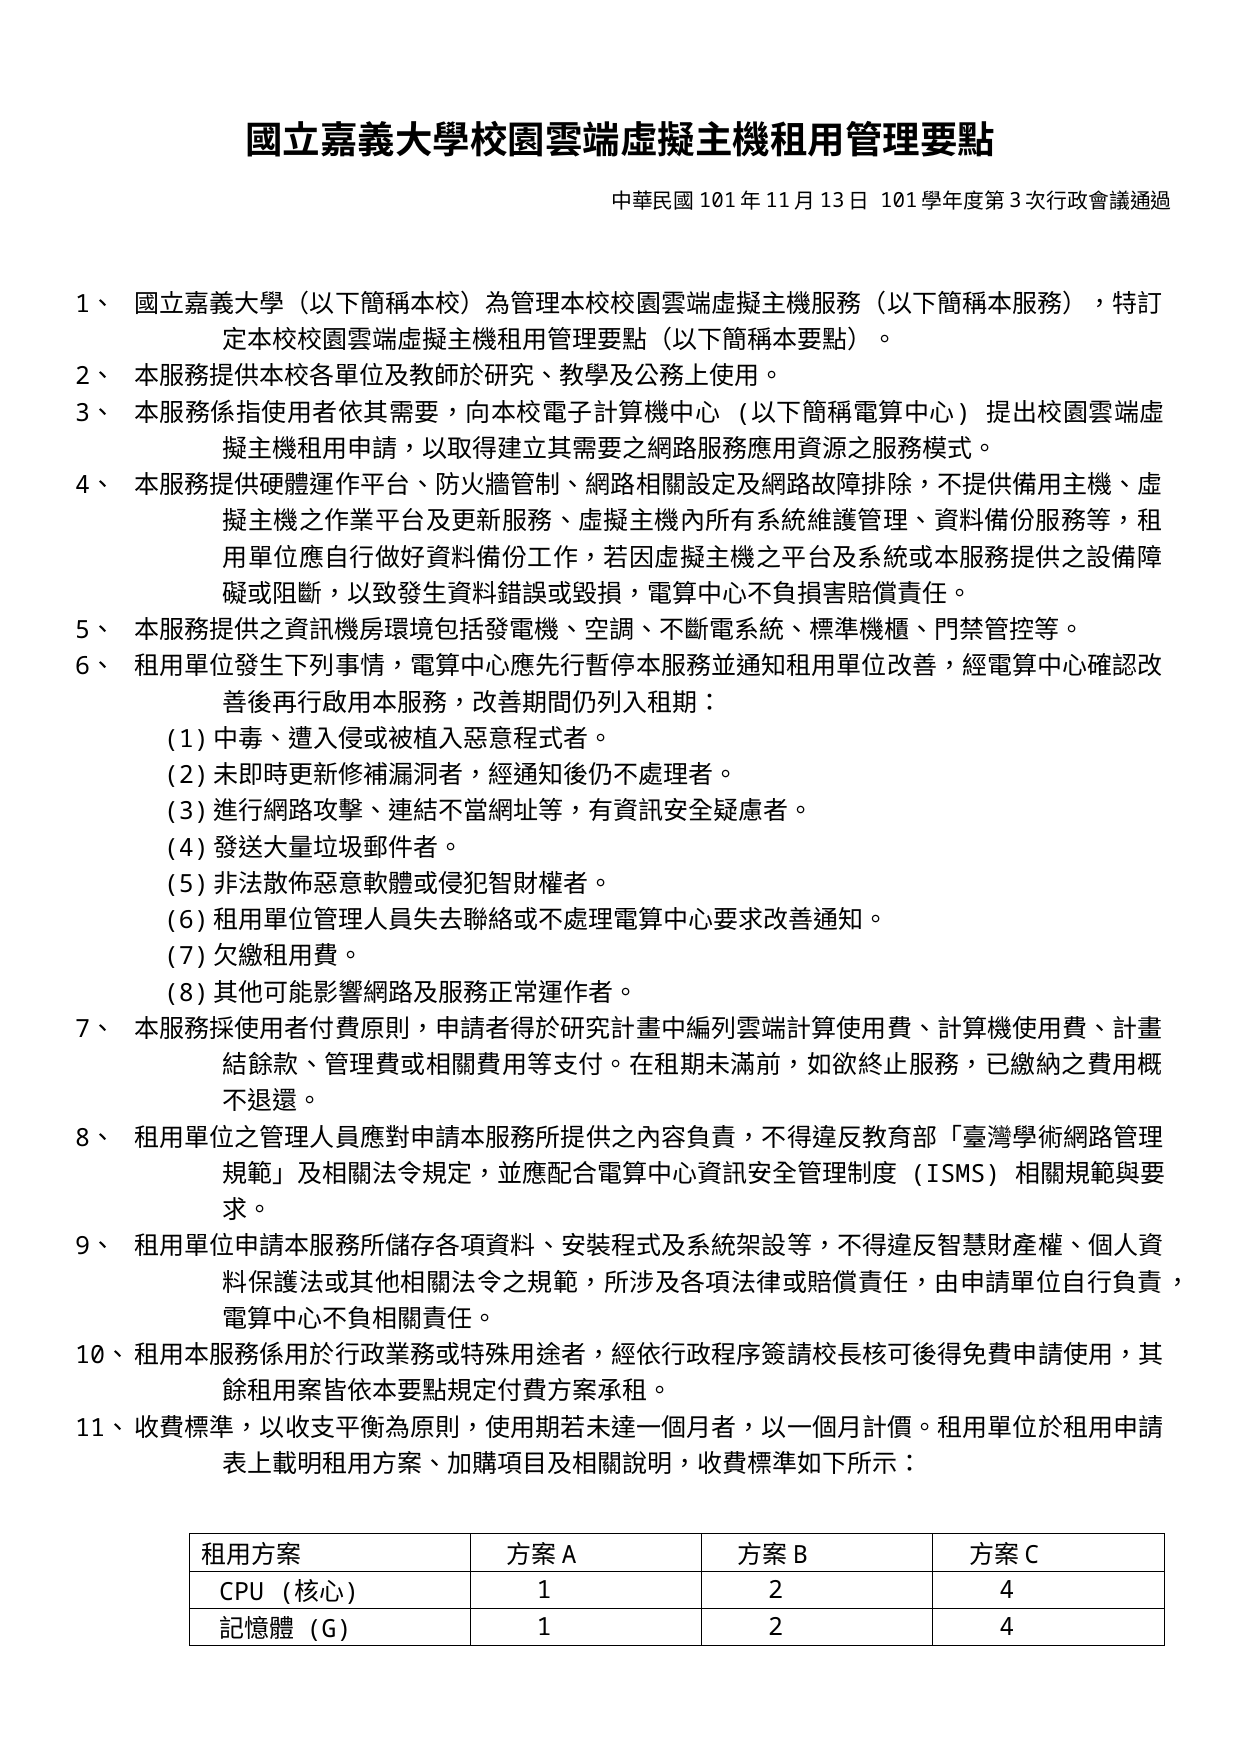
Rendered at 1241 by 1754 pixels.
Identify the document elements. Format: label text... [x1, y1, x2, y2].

list 欠繳租用費。 [164, 936, 1165, 972]
table_cell 2 [702, 1609, 932, 1645]
list 非法散佈惡意軟體或侵犯智財權者。 [164, 863, 1165, 899]
list 租用單位之管理人員應對申請本服務所提供之內容負責，不得違反教育部「臺灣學術網路管理規範」及相關法令規定，並應配合電算中心資訊安全管理制度 (ISMS) 相關規範與要求。 [75, 1117, 1165, 1226]
list 國立嘉義大學（以下簡稱本校）為管理本校校園雲端虛擬主機服務（以下簡稱本服務），特訂定本校校園雲端虛擬主機租用管理要點（以下簡稱本要點）。 [75, 283, 1165, 356]
table_cell 1 [471, 1609, 701, 1645]
list 收費標準，以收支平衡為原則，使用期若未達一個月者，以一個月計價。租用單位於租用申請表上載明租用方案、加購項目及相關說明，收費標準如下所示： [75, 1407, 1165, 1479]
list 發送大量垃圾郵件者。 [164, 827, 1165, 863]
text 中華民國101年11月13日 101學年度第3次行政會議通過 [117, 158, 1171, 221]
table_header 方案C [933, 1534, 1164, 1571]
list 租用本服務係用於行政業務或特殊用途者，經依行政程序簽請校長核可後得免費申請使用，其餘租用案皆依本要點規定付費方案承租。 [75, 1334, 1165, 1407]
list 租用單位發生下列事情，電算中心應先行暫停本服務並通知租用單位改善，經電算中心確認改善後再行啟用本服務，改善期間仍列入租期： [75, 646, 1165, 718]
list 進行網路攻擊、連結不當網址等，有資訊安全疑慮者。 [164, 791, 1165, 827]
text 國立嘉義大學校園雲端虛擬主機租用管理要點 [75, 96, 1165, 158]
table_header 方案B [702, 1534, 932, 1571]
table_cell CPU (核心) [190, 1572, 470, 1608]
table_header 租用方案 [190, 1534, 470, 1571]
list 本服務提供本校各單位及教師於研究、教學及公務上使用。 [75, 356, 1165, 392]
table_header 方案A [471, 1534, 701, 1571]
list 中毒、遭入侵或被植入惡意程式者。 [164, 718, 1165, 754]
list 本服務提供之資訊機房環境包括發電機、空調、不斷電系統、標準機櫃、門禁管控等。 [75, 609, 1165, 646]
list 租用單位申請本服務所儲存各項資料、安裝程式及系統架設等，不得違反智慧財產權、個人資料保護法或其他相關法令之規範，所涉及各項法律或賠償責任，由申請單位自行負責，電算中心不負相關責任。 [75, 1226, 1165, 1334]
list 本服務採使用者付費原則，申請者得於研究計畫中編列雲端計算使用費、計算機使用費、計畫結餘款、管理費或相關費用等支付。在租期未滿前，如欲終止服務，已繳納之費用概不退還。 [75, 1008, 1165, 1117]
list 未即時更新修補漏洞者，經通知後仍不處理者。 [164, 754, 1165, 791]
list 其他可能影響網路及服務正常運作者。 [164, 972, 1165, 1008]
table_cell 記憶體 (G) [190, 1609, 470, 1645]
list 本服務係指使用者依其需要，向本校電子計算機中心 (以下簡稱電算中心) 提出校園雲端虛擬主機租用申請，以取得建立其需要之網路服務應用資源之服務模式。 [75, 392, 1165, 464]
list 本服務提供硬體運作平台、防火牆管制、網路相關設定及網路故障排除，不提供備用主機、虛擬主機之作業平台及更新服務、虛擬主機內所有系統維護管理、資料備份服務等，租用單位應自行做好資料備份工作，若因虛擬主機之平台及系統或本服務提供之設備障礙或阻斷，以致發生資料錯誤或毀損，電算中心不負損害賠償責任。 [75, 464, 1165, 609]
table_cell 1 [471, 1572, 701, 1608]
table_cell 2 [702, 1572, 932, 1608]
list 租用單位管理人員失去聯絡或不處理電算中心要求改善通知。 [164, 899, 1165, 936]
table_cell 4 [933, 1572, 1164, 1608]
table_cell 4 [933, 1609, 1164, 1645]
